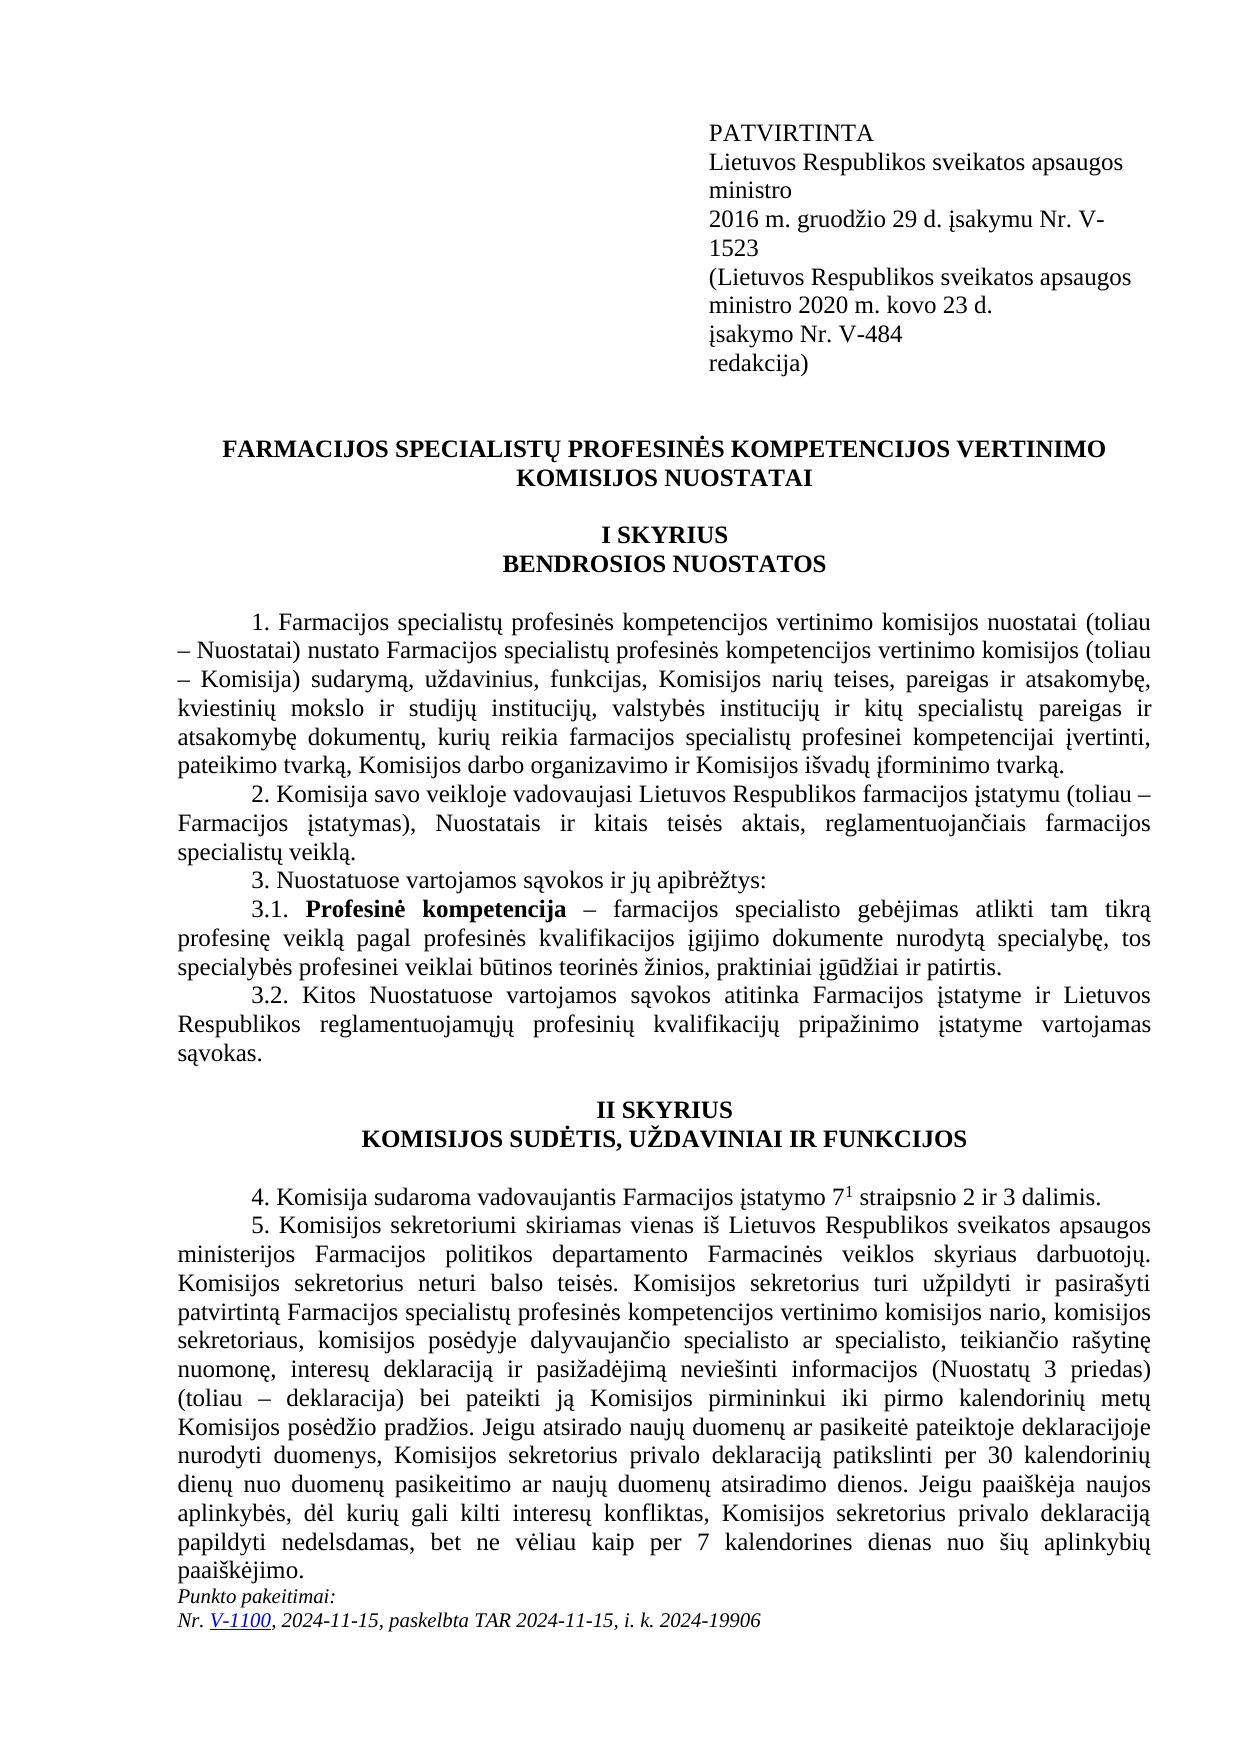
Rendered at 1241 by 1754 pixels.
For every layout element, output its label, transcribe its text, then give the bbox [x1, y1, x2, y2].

text įsakymo Nr. V-484 [709, 319, 1152, 348]
text 5. Komisijos sekretoriumi skiriamas vienas iš Lietuvos Respublikos sveikatos apsaugos ministerijos Farmacijos politikos departamento Farmacinės veiklos skyriaus darbuotojų. Komisijos sekretorius neturi balso teisės. Komisijos sekretorius turi užpildyti ir pasirašyti patvirtintą Farmacijos specialistų profesinės kompetencijos vertinimo komisijos nario, komisijos sekretoriaus, komisijos posėdyje dalyvaujančio specialisto ar specialisto, teikiančio rašytinę nuomonę, interesų deklaraciją ir pasižadėjimą neviešinti informacijos (Nuostatų 3 priedas) (toliau – deklaracija) bei pateikti ją Komisijos pirmininkui iki pirmo kalendorinių metų Komisijos posėdžio pradžios. Jeigu atsirado naujų duomenų ar pasikeitė pateiktoje deklaracijoje nurodyti duomenys, Komisijos sekretorius privalo deklaraciją patikslinti per 30 kalendorinių dienų nuo duomenų pasikeitimo ar naujų duomenų atsiradimo dienos. Jeigu paaiškėja naujos aplinkybės, dėl kurių gali kilti interesų konfliktas, Komisijos sekretorius privalo deklaraciją papildyti nedelsdamas, bet ne vėliau kaip per 7 kalendorines dienas nuo šių aplinkybių paaiškėjimo. [177, 1211, 1152, 1584]
text KOMISIJOS SUDĖTIS, UŽDAVINIAI IR FUNKCIJOS [177, 1124, 1152, 1153]
text I SKYRIUS [177, 521, 1152, 549]
text PATVIRTINTA [709, 118, 1152, 147]
text Farmacijos specialistų PROFESINĖS kompetencijos VERTINIMO KOMISIJOS NUOSTATAI [177, 434, 1152, 492]
text redakcija) [709, 348, 1152, 377]
text 3.1. Profesinė kompetencija – farmacijos specialisto gebėjimas atlikti tam tikrą profesinę veiklą pagal profesinės kvalifikacijos įgijimo dokumente nurodytą specialybę, tos specialybės profesinei veiklai būtinos teorinės žinios, praktiniai įgūdžiai ir patirtis. [177, 894, 1152, 981]
text Punkto pakeitimai: [177, 1584, 1152, 1608]
text Lietuvos Respublikos sveikatos apsaugos ministro [709, 147, 1152, 204]
text 2. Komisija savo veikloje vadovaujasi Lietuvos Respublikos farmacijos įstatymu (toliau – Farmacijos įstatymas), Nuostatais ir kitais teisės aktais, reglamentuojančiais farmacijos specialistų veiklą. [177, 779, 1152, 866]
text BENDROSIOS NUOSTATOS [177, 549, 1152, 578]
text Nr. V-1100, 2024-11-15, paskelbta TAR 2024-11-15, i. k. 2024-19906 [177, 1608, 1152, 1632]
text 3. Nuostatuose vartojamos sąvokos ir jų apibrėžtys: [177, 866, 1152, 894]
text (Lietuvos Respublikos sveikatos apsaugos ministro 2020 m. kovo 23 d. [709, 262, 1152, 319]
text 4. Komisija sudaroma vadovaujantis Farmacijos įstatymo 71 straipsnio 2 ir 3 dalimis. [177, 1182, 1152, 1211]
text 3.2. Kitos Nuostatuose vartojamos sąvokos atitinka Farmacijos įstatyme ir Lietuvos Respublikos reglamentuojamųjų profesinių kvalifikacijų pripažinimo įstatyme vartojamas sąvokas. [177, 981, 1152, 1067]
text II SKYRIUS [177, 1096, 1152, 1124]
text 2016 m. gruodžio 29 d. įsakymu Nr. V-1523 [709, 204, 1152, 262]
text 1. Farmacijos specialistų profesinės kompetencijos vertinimo komisijos nuostatai (toliau – Nuostatai) nustato Farmacijos specialistų profesinės kompetencijos vertinimo komisijos (toliau – Komisija) sudarymą, uždavinius, funkcijas, Komisijos narių teises, pareigas ir atsakomybę, kviestinių mokslo ir studijų institucijų, valstybės institucijų ir kitų specialistų pareigas ir atsakomybę dokumentų, kurių reikia farmacijos specialistų profesinei kompetencijai įvertinti, pateikimo tvarką, Komisijos darbo organizavimo ir Komisijos išvadų įforminimo tvarką. [177, 607, 1152, 779]
